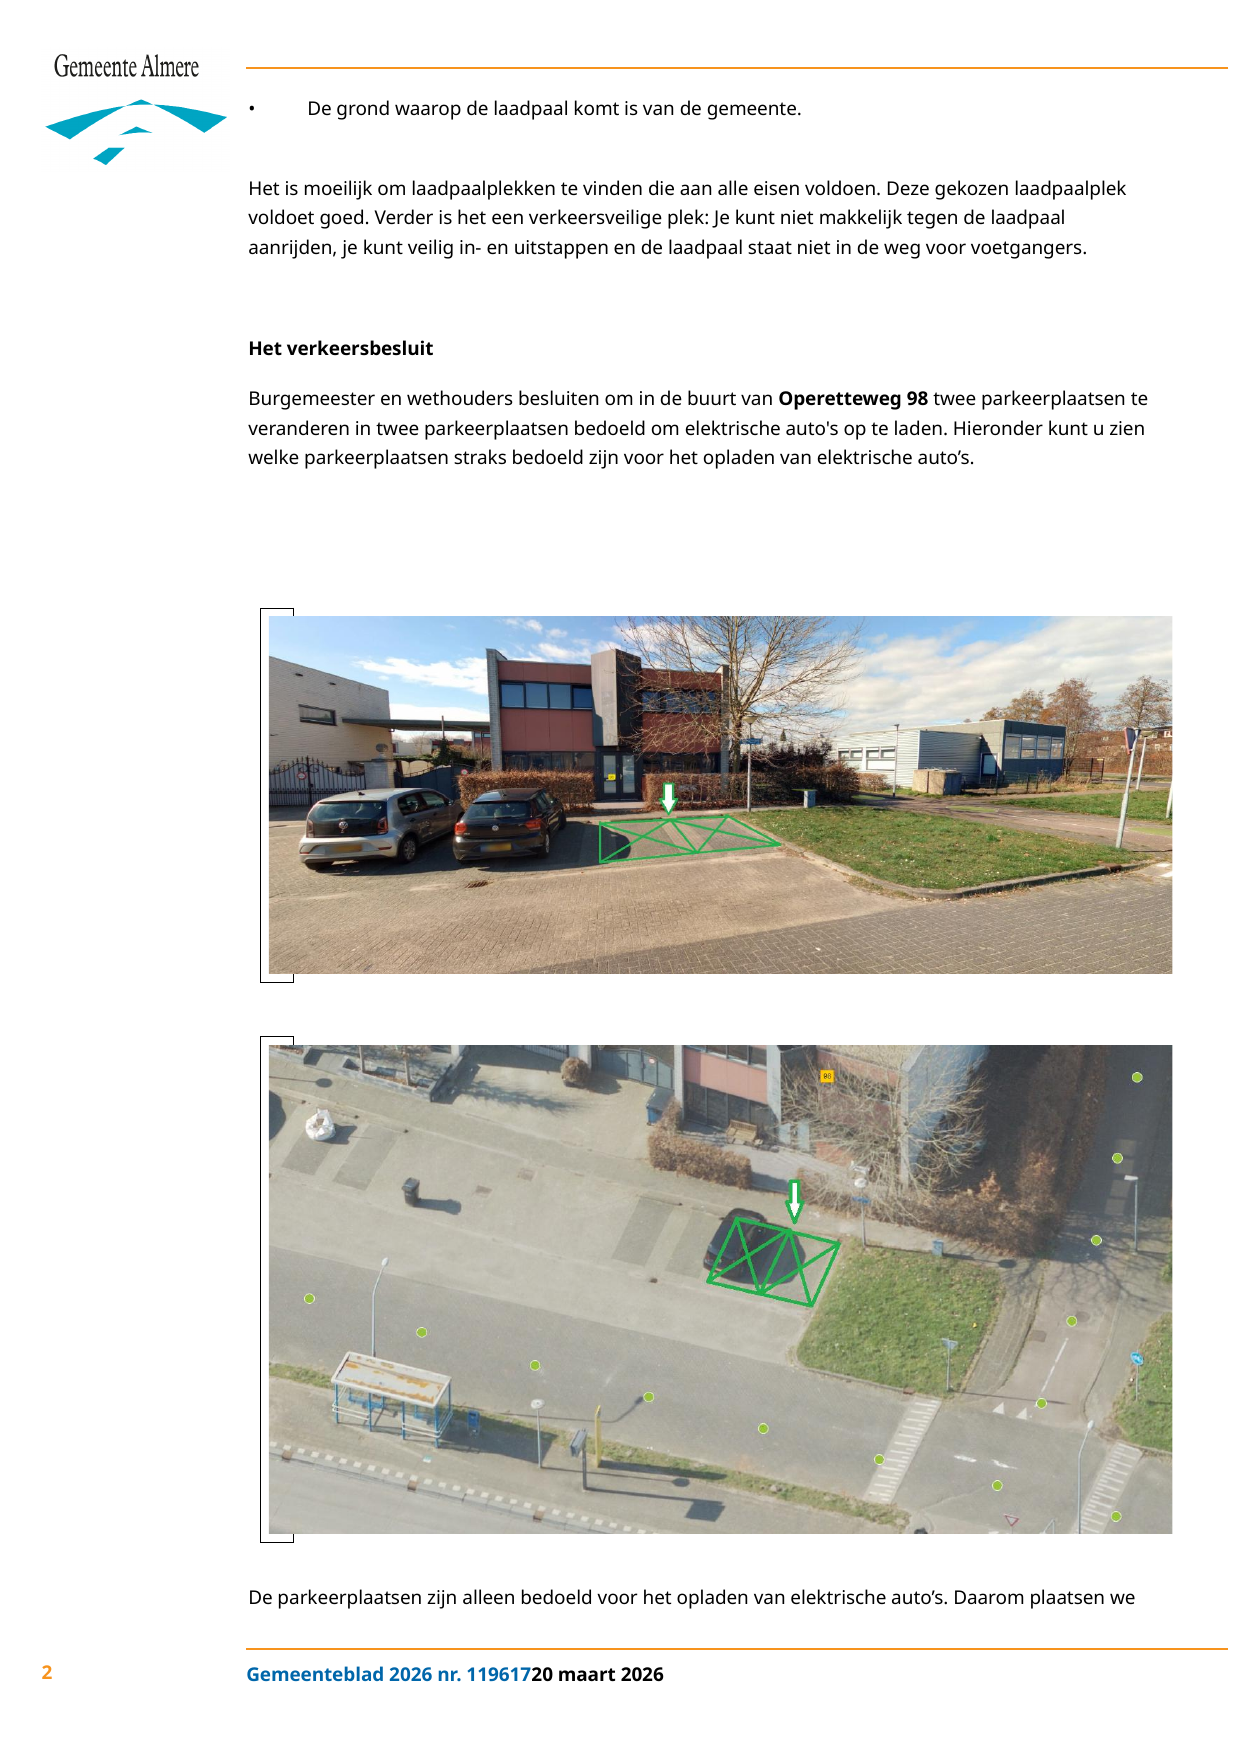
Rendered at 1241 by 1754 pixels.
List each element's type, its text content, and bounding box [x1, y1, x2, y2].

text De parkeerplaatsen zijn alleen bedoeld voor het opladen van elektrische auto’s. Daarom plaatsen we [248, 1584, 1152, 1610]
picture [268, 616, 1173, 974]
text Het is moeilijk om laadpaalplekken te vinden die aan alle eisen voldoen. Deze gekozen laadpaalplek voldoet goed. Verder is het een verkeersveilige plek: Je kunt niet makkelijk tegen de laadpaal aanrijden, je kunt veilig in- en uitstappen en de laadpaal staat niet in de weg voor voetgangers. [248, 175, 1152, 260]
picture [268, 1045, 1173, 1534]
list De grond waarop de laadpaal komt is van de gemeente. [248, 95, 1152, 121]
text Burgemeester en wethouders besluiten om in de buurt van Operetteweg 98 twee parkeerplaatsen te veranderen in twee parkeerplaatsen bedoeld om elektrische auto's op te laden. Hieronder kunt u zien welke parkeerplaatsen straks bedoeld zijn voor het opladen van elektrische auto’s. [248, 385, 1152, 470]
picture [41, 47, 231, 172]
text Het verkeersbesluit [248, 335, 1152, 361]
